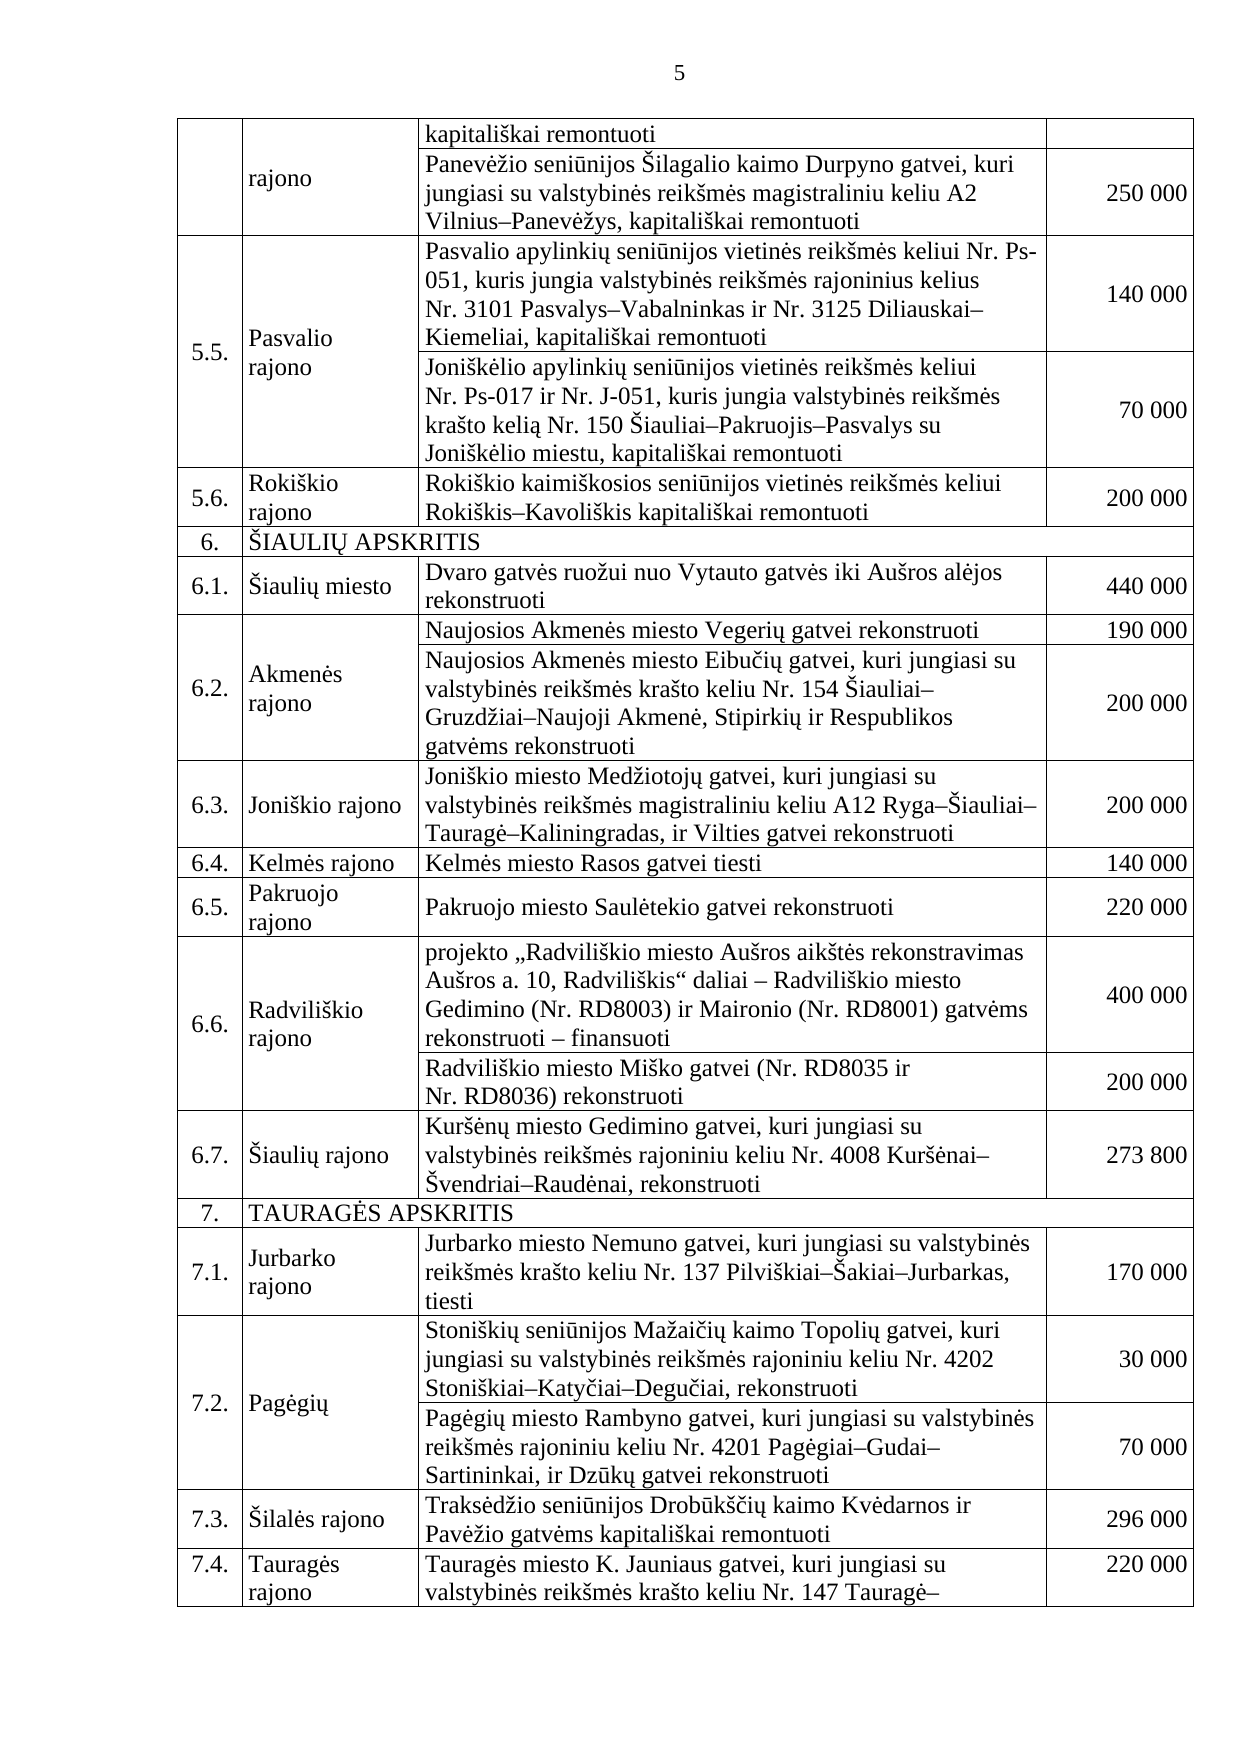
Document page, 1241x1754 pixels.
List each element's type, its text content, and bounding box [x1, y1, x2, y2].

table_cell Kelmės rajono [243, 848, 418, 877]
table_cell Joniškio miesto Medžiotojų gatvei, kuri jungiasi su valstybinės reikšmės magistraliniu keliu A12 Ryga–Šiauliai–Tauragė–Kaliningradas, ir Vilties gatvei rekonstruoti [419, 761, 1046, 847]
table_cell 273 800 [1047, 1111, 1193, 1197]
table_cell 400 000 [1047, 937, 1193, 1052]
table_cell 140 000 [1047, 848, 1193, 877]
table_cell 6.2. [178, 615, 242, 760]
table_cell 200 000 [1047, 645, 1193, 760]
table_cell 6.7. [178, 1111, 242, 1197]
table_cell Pasvalio rajono [243, 236, 418, 467]
table_cell projekto „Radviliškio miesto Aušros aikštės rekonstravimas Aušros a. 10, Radviliškis“ daliai – Radviliškio miesto Gedimino (Nr. RD8003) ir Maironio (Nr. RD8001) gatvėms rekonstruoti – finansuoti [419, 937, 1046, 1052]
table_cell 70 000 [1047, 1403, 1193, 1489]
table_cell 6.1. [178, 557, 242, 614]
table_cell Dvaro gatvės ruožui nuo Vytauto gatvės iki Aušros alėjos rekonstruoti [419, 557, 1046, 614]
table_cell 5.6. [178, 468, 242, 526]
table_cell Pagėgių [243, 1316, 418, 1489]
table_cell 30 000 [1047, 1316, 1193, 1402]
table_cell Tauragės rajono [243, 1549, 418, 1606]
table_cell Pakruojo miesto Saulėtekio gatvei rekonstruoti [419, 878, 1046, 936]
table_cell [1047, 119, 1193, 148]
table_cell 200 000 [1047, 1053, 1193, 1110]
table_cell Rokiškio kaimiškosios seniūnijos vietinės reikšmės keliui Rokiškis–Kavoliškis kapitališkai remontuoti [419, 468, 1046, 526]
table_cell 6. [178, 527, 242, 556]
table_cell kapitališkai remontuoti [419, 119, 1046, 148]
table_cell [178, 119, 242, 235]
table_cell 6.6. [178, 937, 242, 1110]
table_cell 7. [178, 1199, 242, 1227]
table_cell 190 000 [1047, 615, 1193, 644]
table_cell Pagėgių miesto Rambyno gatvei, kuri jungiasi su valstybinės reikšmės rajoniniu keliu Nr. 4201 Pagėgiai–Gudai–Sartininkai, ir Dzūkų gatvei rekonstruoti [419, 1403, 1046, 1489]
table_cell 7.2. [178, 1316, 242, 1489]
table_cell Traksėdžio seniūnijos Drobūkščių kaimo Kvėdarnos ir Pavėžio gatvėms kapitališkai remontuoti [419, 1490, 1046, 1548]
table_cell Panevėžio seniūnijos Šilagalio kaimo Durpyno gatvei, kuri jungiasi su valstybinės reikšmės magistraliniu keliu A2 Vilnius–Panevėžys, kapitališkai remontuoti [419, 149, 1046, 235]
table_cell 6.4. [178, 848, 242, 877]
table_cell Tauragės miesto K. Jauniaus gatvei, kuri jungiasi su valstybinės reikšmės krašto keliu Nr. 147 Tauragė– [419, 1549, 1046, 1606]
table_cell Šiaulių rajono [243, 1111, 418, 1197]
table_cell Šiaulių miesto [243, 557, 418, 614]
table_cell 140 000 [1047, 236, 1193, 351]
table_cell Kuršėnų miesto Gedimino gatvei, kuri jungiasi su valstybinės reikšmės rajoniniu keliu Nr. 4008 Kuršėnai–Švendriai–Raudėnai, rekonstruoti [419, 1111, 1046, 1197]
table_cell 70 000 [1047, 352, 1193, 467]
table_cell 200 000 [1047, 468, 1193, 526]
table_cell 250 000 [1047, 149, 1193, 235]
table_cell 6.5. [178, 878, 242, 936]
table_cell Stoniškių seniūnijos Mažaičių kaimo Topolių gatvei, kuri jungiasi su valstybinės reikšmės rajoniniu keliu Nr. 4202 Stoniškiai–Katyčiai–Degučiai, rekonstruoti [419, 1316, 1046, 1402]
table_cell 7.3. [178, 1490, 242, 1548]
table_cell Šilalės rajono [243, 1490, 418, 1548]
table_cell 5.5. [178, 236, 242, 467]
table_cell Joniškio rajono [243, 761, 418, 847]
table_cell Rokiškio rajono [243, 468, 418, 526]
table_cell Joniškėlio apylinkių seniūnijos vietinės reikšmės keliui Nr. Ps-017 ir Nr. J-051, kuris jungia valstybinės reikšmės krašto kelią Nr. 150 Šiauliai–Pakruojis–Pasvalys su Joniškėlio miestu, kapitališkai remontuoti [419, 352, 1046, 467]
table_cell Naujosios Akmenės miesto Eibučių gatvei, kuri jungiasi su valstybinės reikšmės krašto keliu Nr. 154 Šiauliai–Gruzdžiai–Naujoji Akmenė, Stipirkių ir Respublikos gatvėms rekonstruoti [419, 645, 1046, 760]
table_cell rajono [243, 119, 418, 235]
table_cell Jurbarko rajono [243, 1228, 418, 1314]
table_cell Kelmės miesto Rasos gatvei tiesti [419, 848, 1046, 877]
table_cell TAURAGĖS APSKRITIS [243, 1199, 1193, 1227]
table_cell 7.4. [178, 1549, 242, 1606]
table_cell 296 000 [1047, 1490, 1193, 1548]
table_cell 6.3. [178, 761, 242, 847]
table_cell Naujosios Akmenės miesto Vegerių gatvei rekonstruoti [419, 615, 1046, 644]
table_cell Jurbarko miesto Nemuno gatvei, kuri jungiasi su valstybinės reikšmės krašto keliu Nr. 137 Pilviškiai–Šakiai–Jurbarkas, tiesti [419, 1228, 1046, 1314]
table_cell 220 000 [1047, 878, 1193, 936]
table_cell 7.1. [178, 1228, 242, 1314]
table_cell 170 000 [1047, 1228, 1193, 1314]
table_cell Radviliškio rajono [243, 937, 418, 1110]
table_cell Akmenės rajono [243, 615, 418, 760]
table_cell ŠIAULIŲ APSKRITIS [243, 527, 1193, 556]
table_cell 220 000 [1047, 1549, 1193, 1606]
table_cell Radviliškio miesto Miško gatvei (Nr. RD8035 ir Nr. RD8036) rekonstruoti [419, 1053, 1046, 1110]
table_cell 440 000 [1047, 557, 1193, 614]
table_cell 200 000 [1047, 761, 1193, 847]
table_cell Pasvalio apylinkių seniūnijos vietinės reikšmės keliui Nr. Ps-051, kuris jungia valstybinės reikšmės rajoninius kelius Nr. 3101 Pasvalys–Vabalninkas ir Nr. 3125 Diliauskai–Kiemeliai, kapitališkai remontuoti [419, 236, 1046, 351]
table_cell Pakruojo rajono [243, 878, 418, 936]
